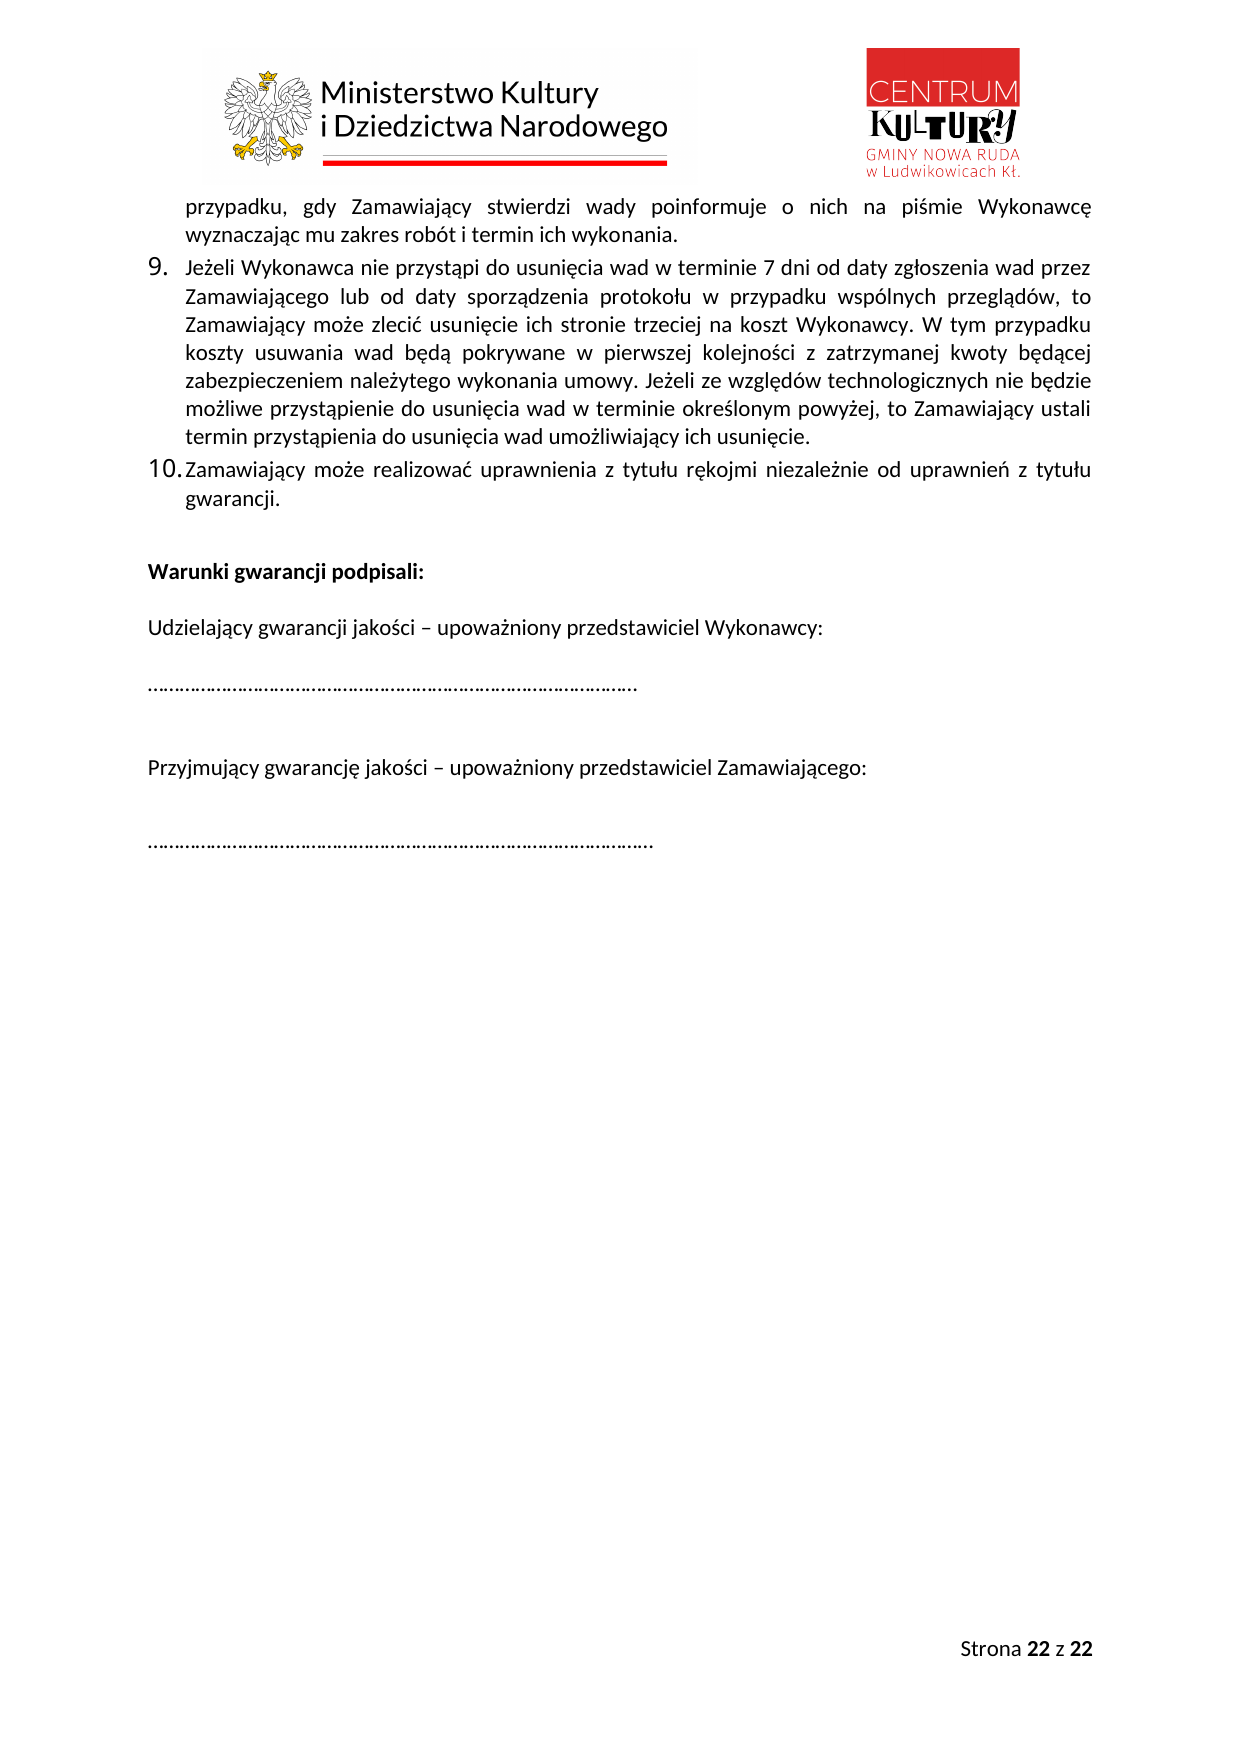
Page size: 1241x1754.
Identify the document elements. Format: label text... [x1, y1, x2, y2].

text ………………………………………………………………………………… [148, 669, 1093, 697]
text …………………………………………………………………………………… [148, 826, 1093, 854]
text Warunki gwarancji podpisali: [148, 557, 1093, 585]
text Udzielający gwarancji jakości – upoważniony przedstawiciel Wykonawcy: [148, 613, 1093, 641]
list Jeżeli Wykonawca nie przystąpi do usunięcia wad w terminie 7 dni od daty zgłoszenia wad przez Zamawiającego lub od daty sporządzenia protokołu w przypadku wspólnych przeglądów, to Zamawiający może zlecić usu­nięcie ich stronie trzeciej na koszt Wykonawcy. W tym przypadku koszty usuwania wad będą pokrywane w pierwszej kolejności z zatrzymanej kwoty będącej zabezpieczeniem należytego wykonania umowy. Jeżeli ze względów technologicznych nie będzie możliwe przystąpienie do usunięcia wad w terminie określonym powyżej, to Zamawiający ustali termin przystąpienia do usunięcia wad umożliwiający ich usunięcie. [148, 248, 1093, 450]
text Przyjmujący gwarancję jakości – upoważniony przedstawiciel Zamawiającego: [148, 753, 1093, 781]
list przypadku, gdy Zamawia­jący stwierdzi wady poinformuje o nich na piśmie Wykonawcę wyznaczając mu zakres robót i termin ich wyko­nania. [148, 118, 1093, 248]
list Zamawiający może realizować uprawnienia z tytułu rękojmi niezależnie od uprawnień z tytułu gwarancji. [148, 450, 1093, 512]
